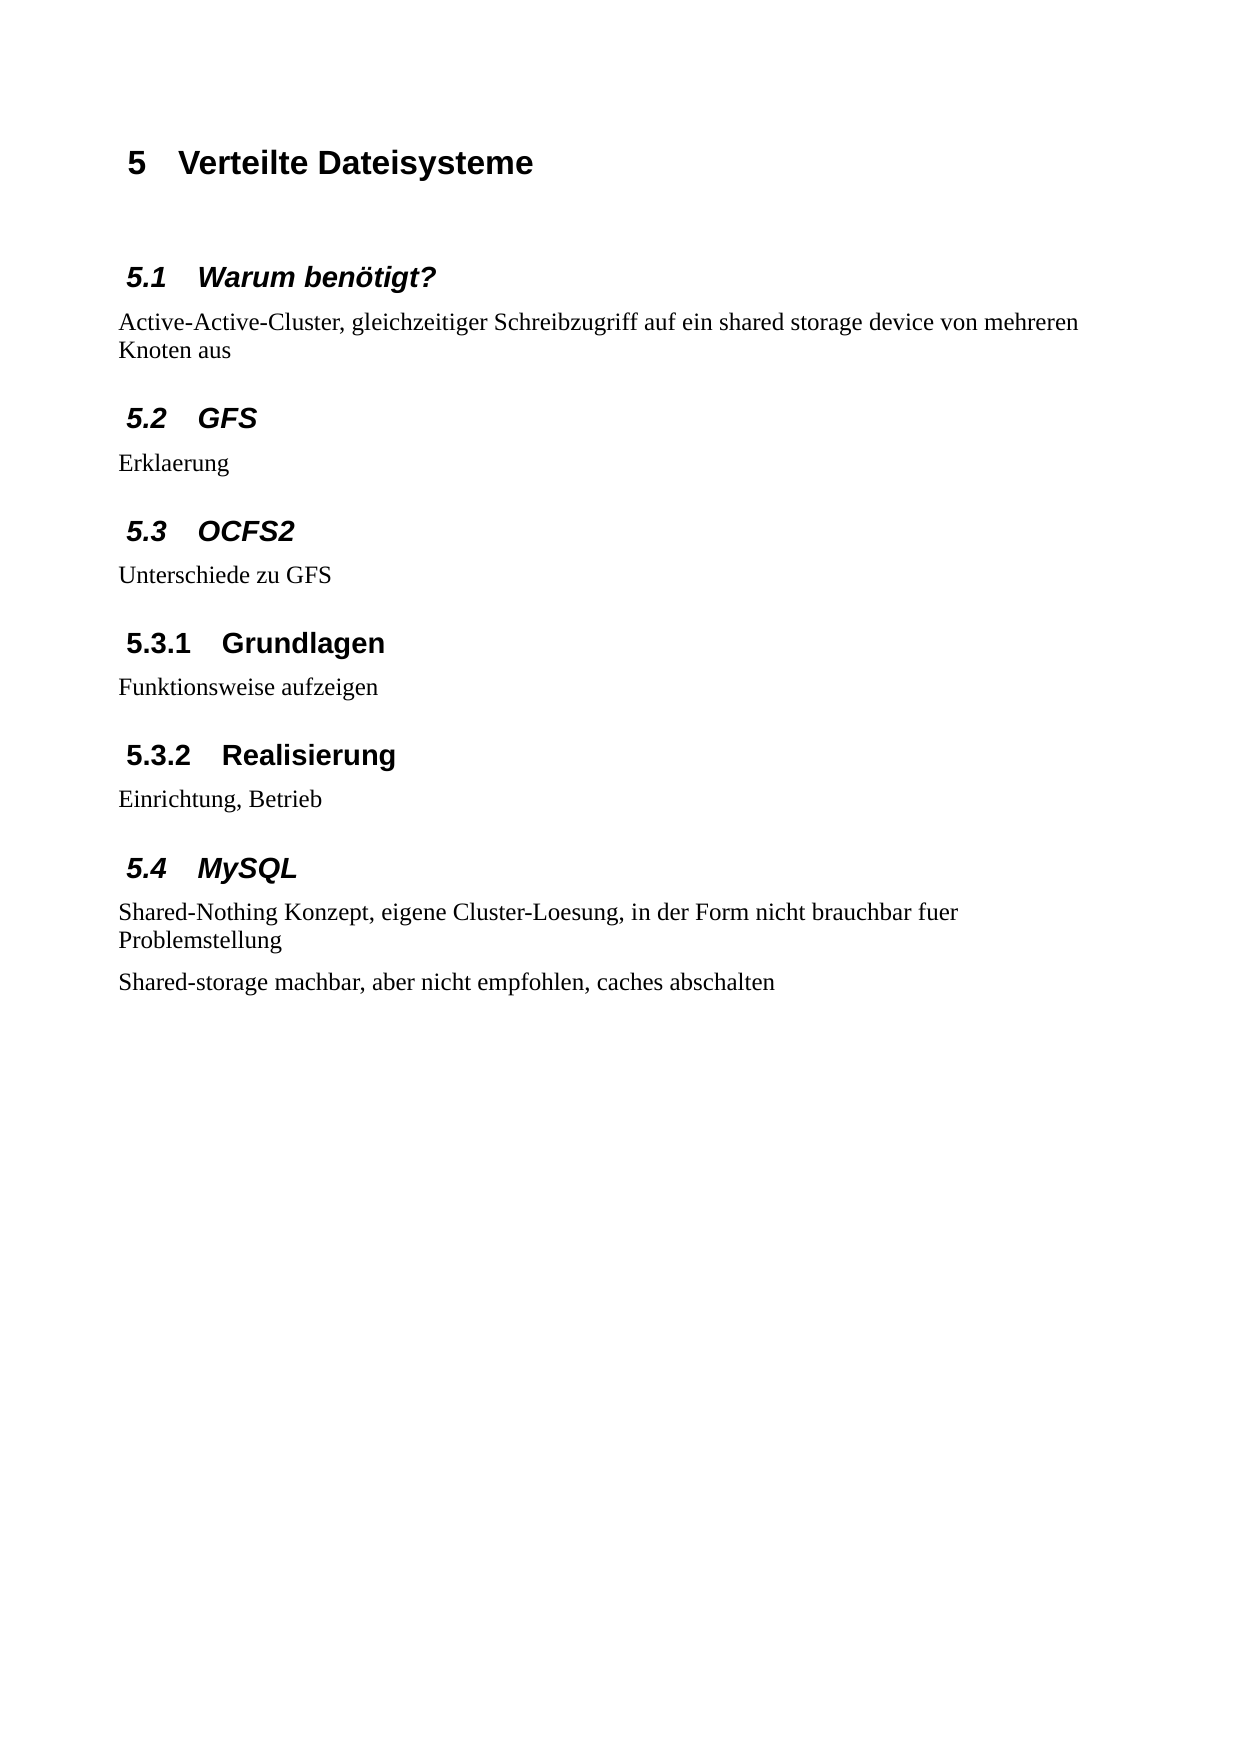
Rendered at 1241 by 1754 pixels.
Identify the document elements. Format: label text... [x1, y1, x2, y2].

subtitle Warum benötigt? [118, 261, 1122, 294]
subtitle Verteilte Dateisysteme [118, 143, 1122, 182]
subtitle Grundlagen [118, 626, 1122, 660]
text Erklaerung [118, 448, 1122, 476]
text Einrichtung, Betrieb [118, 784, 1122, 813]
subtitle OCFS2 [118, 514, 1122, 547]
text Funktionsweise aufzeigen [118, 672, 1122, 701]
text Unterschiede zu GFS [118, 560, 1122, 589]
text Active-Active-Cluster, gleichzeitiger Schreibzugriff auf ein shared storage device von mehreren Knoten aus [118, 307, 1122, 364]
subtitle GFS [118, 402, 1122, 435]
text Shared-Nothing Konzept, eigene Cluster-Loesung, in der Form nicht brauchbar fuer Problemstellung [118, 897, 1122, 954]
subtitle MySQL [118, 851, 1122, 884]
subtitle Realisierung [118, 738, 1122, 772]
text Shared-storage machbar, aber nicht empfohlen, caches abschalten [118, 967, 1122, 996]
